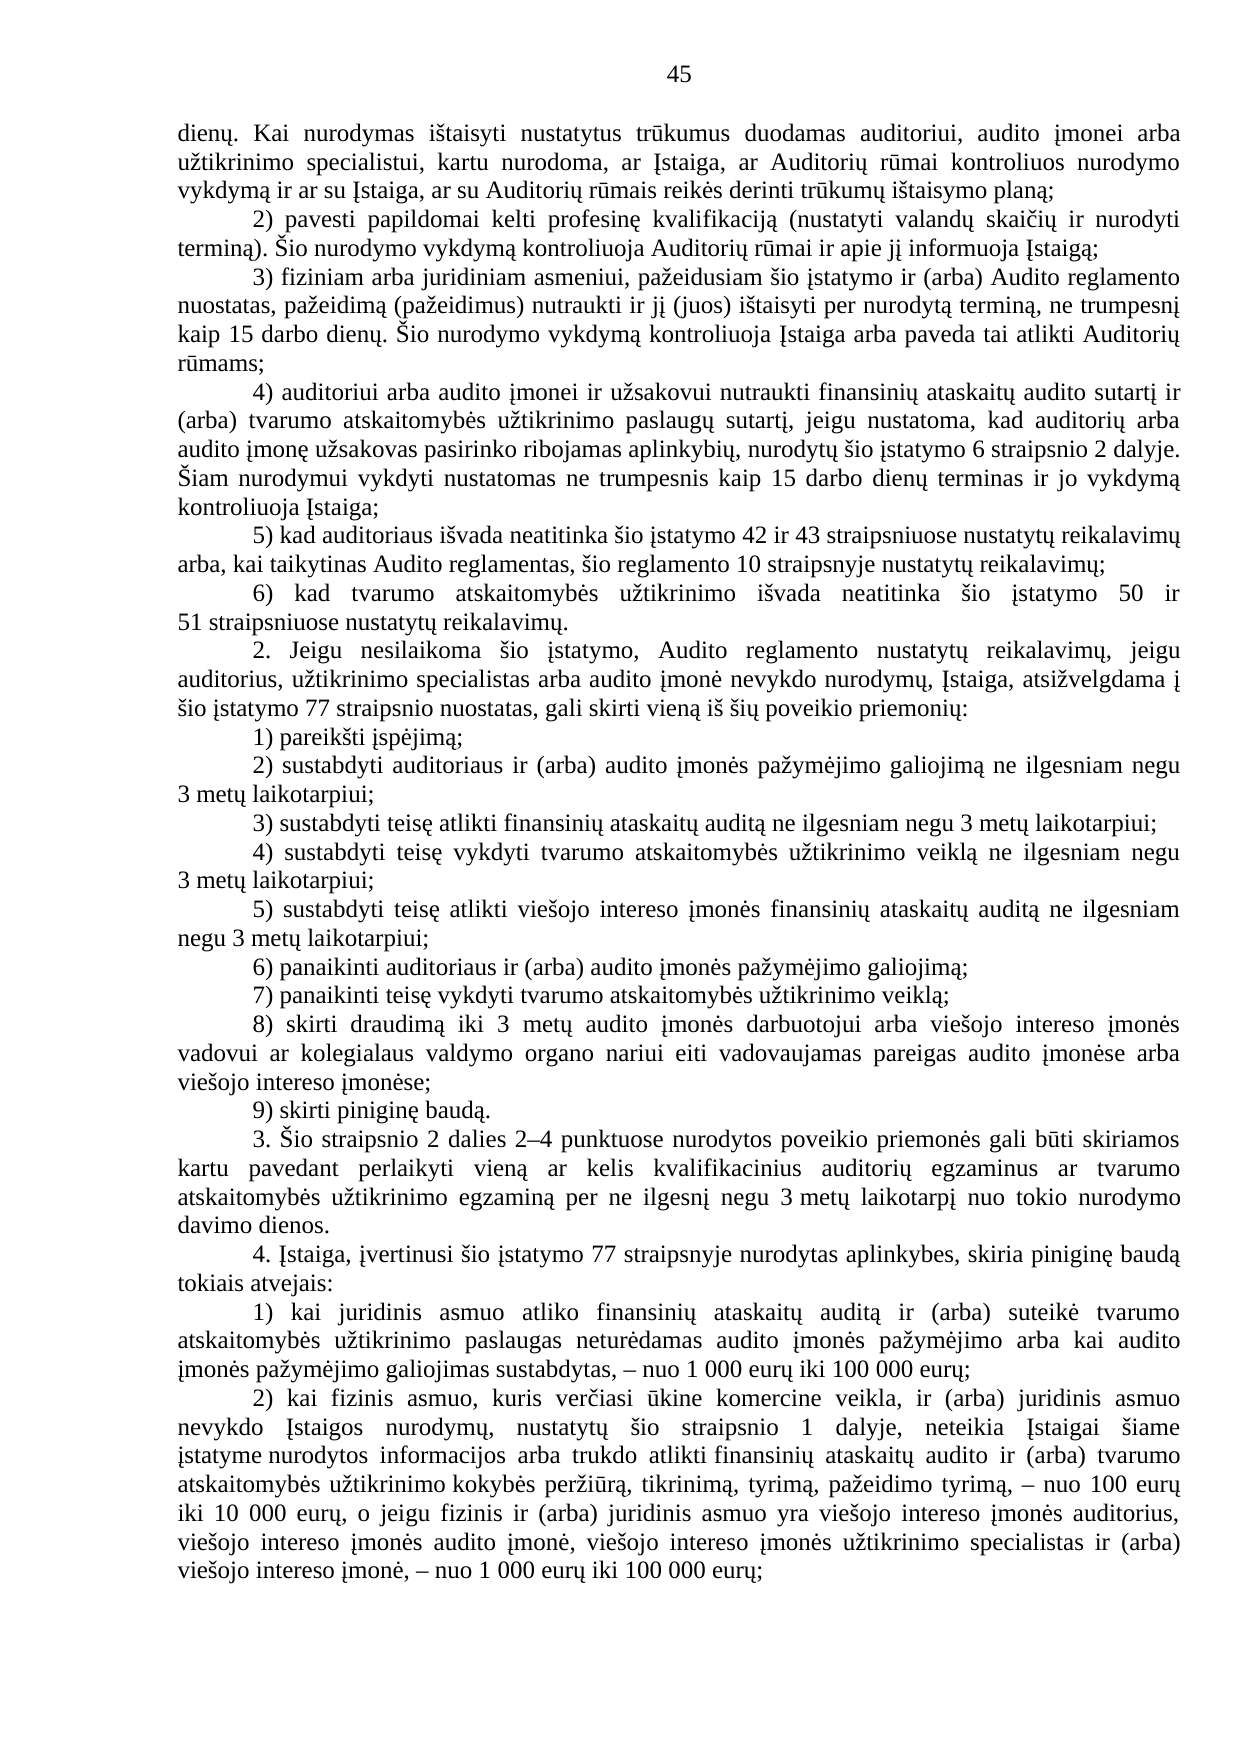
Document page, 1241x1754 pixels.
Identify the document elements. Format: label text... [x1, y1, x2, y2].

text dienų. Kai nurodymas ištaisyti nustatytus trūkumus duodamas auditoriui, audito įmonei arba užtikrinimo specialistui, kartu nurodoma, ar Įstaiga, ar Auditorių rūmai kontroliuos nurodymo vykdymą ir ar su Įstaiga, ar su Auditorių rūmais reikės derinti trūkumų ištaisymo planą; [177, 118, 1181, 204]
text 1) kai juridinis asmuo atliko finansinių ataskaitų auditą ir (arba) suteikė tvarumo atskaitomybės užtikrinimo paslaugas neturėdamas audito įmonės pažymėjimo arba kai audito įmonės pažymėjimo galiojimas sustabdytas, – nuo 1 000 eurų iki 100 000 eurų; [177, 1297, 1181, 1383]
text 4) sustabdyti teisę vykdyti tvarumo atskaitomybės užtikrinimo veiklą ne ilgesniam negu 3 metų laikotarpiui; [177, 837, 1181, 894]
text 5) sustabdyti teisę atlikti viešojo intereso įmonės finansinių ataskaitų auditą ne ilgesniam negu 3 metų laikotarpiui; [177, 894, 1181, 952]
text 3) sustabdyti teisę atlikti finansinių ataskaitų auditą ne ilgesniam negu 3 metų laikotarpiui; [177, 808, 1181, 837]
text 6) kad tvarumo atskaitomybės užtikrinimo išvada neatitinka šio įstatymo 50 ir 51 straipsniuose nustatytų reikalavimų. [177, 578, 1181, 636]
text 5) kad auditoriaus išvada neatitinka šio įstatymo 42 ir 43 straipsniuose nustatytų reikalavimų arba, kai taikytinas Audito reglamentas, šio reglamento 10 straipsnyje nustatytų reikalavimų; [177, 521, 1181, 578]
text 8) skirti draudimą iki 3 metų audito įmonės darbuotojui arba viešojo intereso įmonės vadovui ar kolegialaus valdymo organo nariui eiti vadovaujamas pareigas audito įmonėse arba viešojo intereso įmonėse; [177, 1009, 1181, 1096]
text 2) kai fizinis asmuo, kuris verčiasi ūkine komercine veikla, ir (arba) juridinis asmuo nevykdo Įstaigos nurodymų, nustatytų šio straipsnio 1 dalyje, neteikia Įstaigai šiame įstatyme nurodytos informacijos arba trukdo atlikti finansinių ataskaitų audito ir (arba) tvarumo atskaitomybės užtikrinimo kokybės peržiūrą, tikrinimą, tyrimą, pažeidimo tyrimą, – nuo 100 eurų iki 10 000 eurų, o jeigu fizinis ir (arba) juridinis asmuo yra viešojo intereso įmonės auditorius, viešojo intereso įmonės audito įmonė, viešojo intereso įmonės užtikrinimo specialistas ir (arba) viešojo intereso įmonė, – nuo 1 000 eurų iki 100 000 eurų; [177, 1383, 1181, 1584]
text 3. Šio straipsnio 2 dalies 2–4 punktuose nurodytos poveikio priemonės gali būti skiriamos kartu pavedant perlaikyti vieną ar kelis kvalifikacinius auditorių egzaminus ar tvarumo atskaitomybės užtikrinimo egzaminą per ne ilgesnį negu 3 metų laikotarpį nuo tokio nurodymo davimo dienos. [177, 1124, 1181, 1239]
text 4) auditoriui arba audito įmonei ir užsakovui nutraukti finansinių ataskaitų audito sutartį ir (arba) tvarumo atskaitomybės užtikrinimo paslaugų sutartį, jeigu nustatoma, kad auditorių arba audito įmonę užsakovas pasirinko ribojamas aplinkybių, nurodytų šio įstatymo 6 straipsnio 2 dalyje. Šiam nurodymui vykdyti nustatomas ne trumpesnis kaip 15 darbo dienų terminas ir jo vykdymą kontroliuoja Įstaiga; [177, 377, 1181, 521]
text 1) pareikšti įspėjimą; [177, 722, 1181, 751]
text 2) sustabdyti auditoriaus ir (arba) audito įmonės pažymėjimo galiojimą ne ilgesniam negu 3 metų laikotarpiui; [177, 751, 1181, 808]
text 4. Įstaiga, įvertinusi šio įstatymo 77 straipsnyje nurodytas aplinkybes, skiria piniginę baudą tokiais atvejais: [177, 1239, 1181, 1297]
text 3) fiziniam arba juridiniam asmeniui, pažeidusiam šio įstatymo ir (arba) Audito reglamento nuostatas, pažeidimą (pažeidimus) nutraukti ir jį (juos) ištaisyti per nurodytą terminą, ne trumpesnį kaip 15 darbo dienų. Šio nurodymo vykdymą kontroliuoja Įstaiga arba paveda tai atlikti Auditorių rūmams; [177, 262, 1181, 377]
text 7) panaikinti teisę vykdyti tvarumo atskaitomybės užtikrinimo veiklą; [177, 981, 1181, 1009]
text 2) pavesti papildomai kelti profesinę kvalifikaciją (nustatyti valandų skaičių ir nurodyti terminą). Šio nurodymo vykdymą kontroliuoja Auditorių rūmai ir apie jį informuoja Įstaigą; [177, 204, 1181, 262]
text 2. Jeigu nesilaikoma šio įstatymo, Audito reglamento nustatytų reikalavimų, jeigu auditorius, užtikrinimo specialistas arba audito įmonė nevykdo nurodymų, Įstaiga, atsižvelgdama į šio įstatymo 77 straipsnio nuostatas, gali skirti vieną iš šių poveikio priemonių: [177, 636, 1181, 722]
text 6) panaikinti auditoriaus ir (arba) audito įmonės pažymėjimo galiojimą; [177, 952, 1181, 981]
text 9) skirti piniginę baudą. [177, 1096, 1181, 1124]
